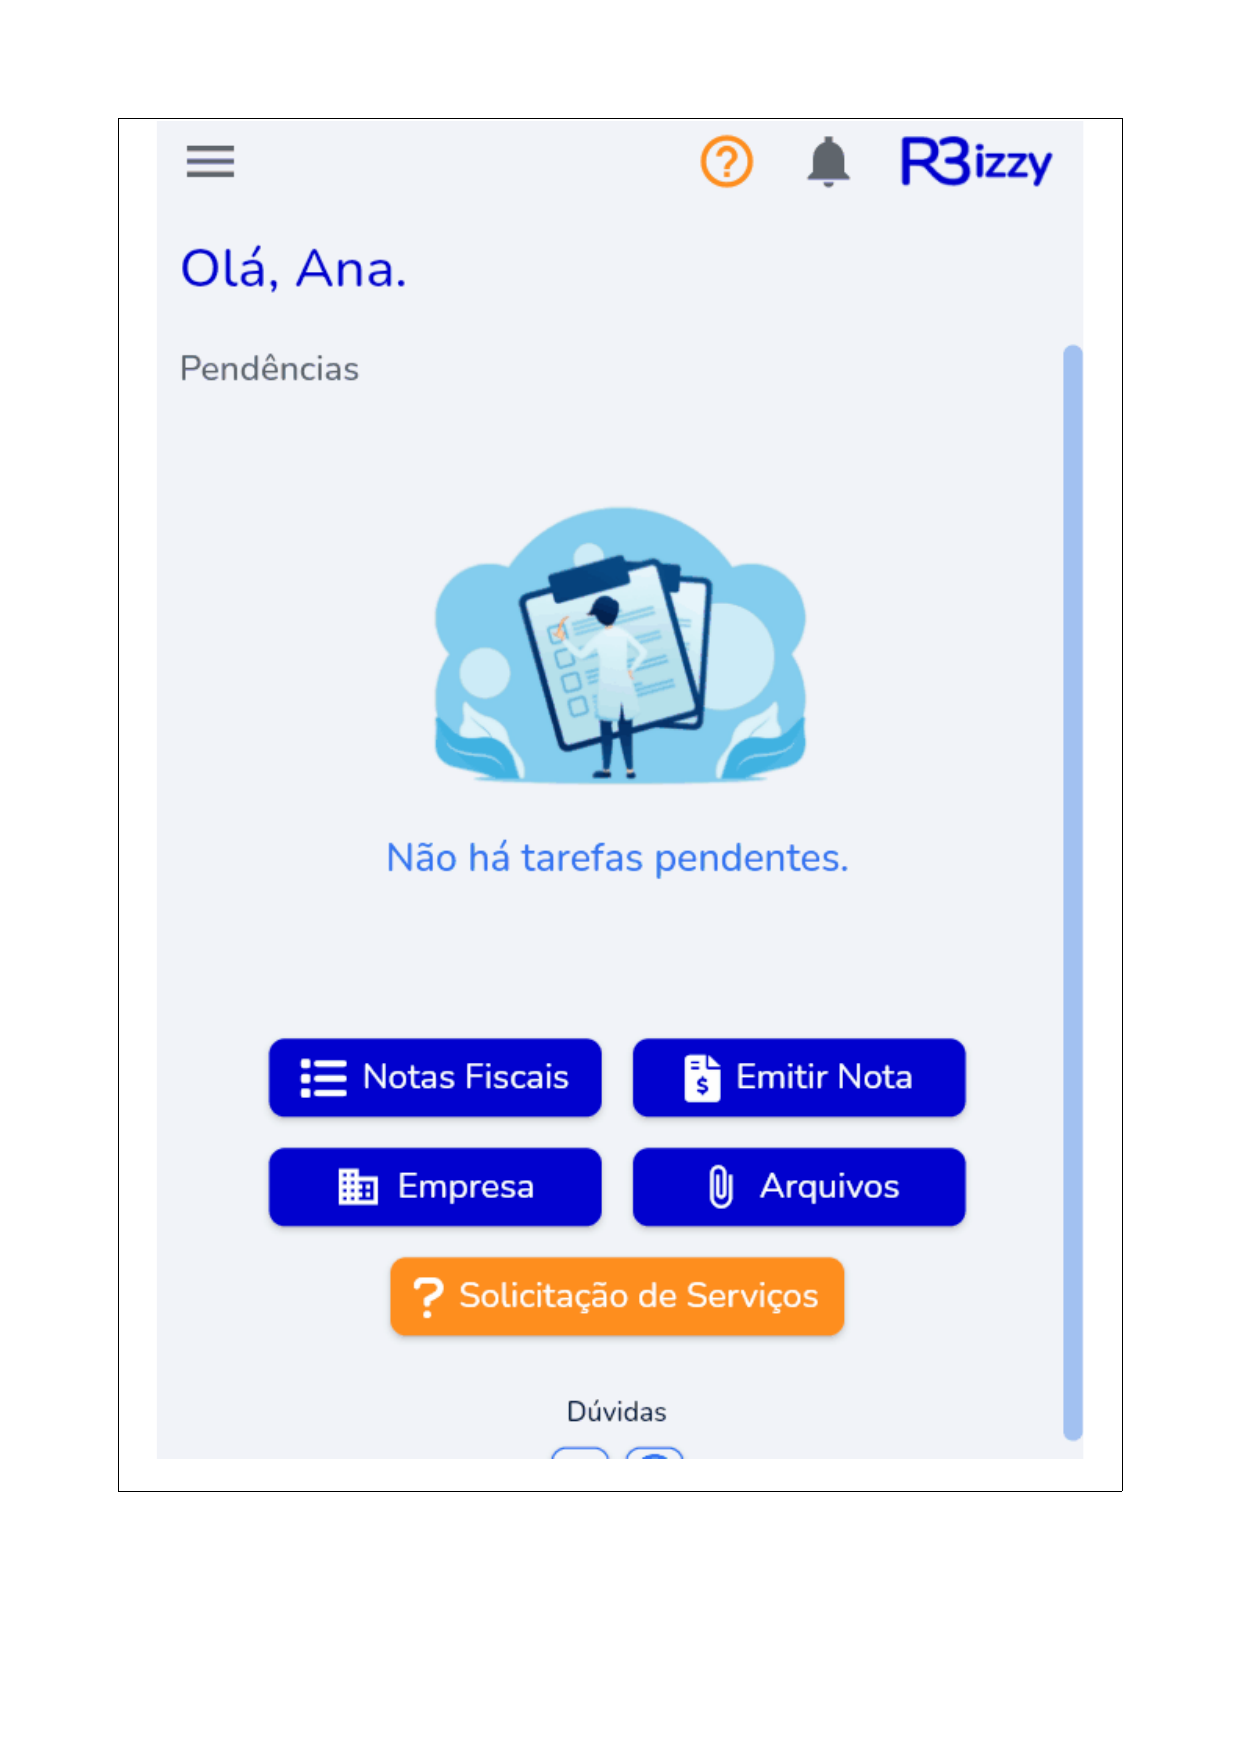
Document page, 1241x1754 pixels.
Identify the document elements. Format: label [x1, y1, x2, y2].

table_header [119, 119, 1122, 1491]
picture [156, 121, 1084, 1459]
